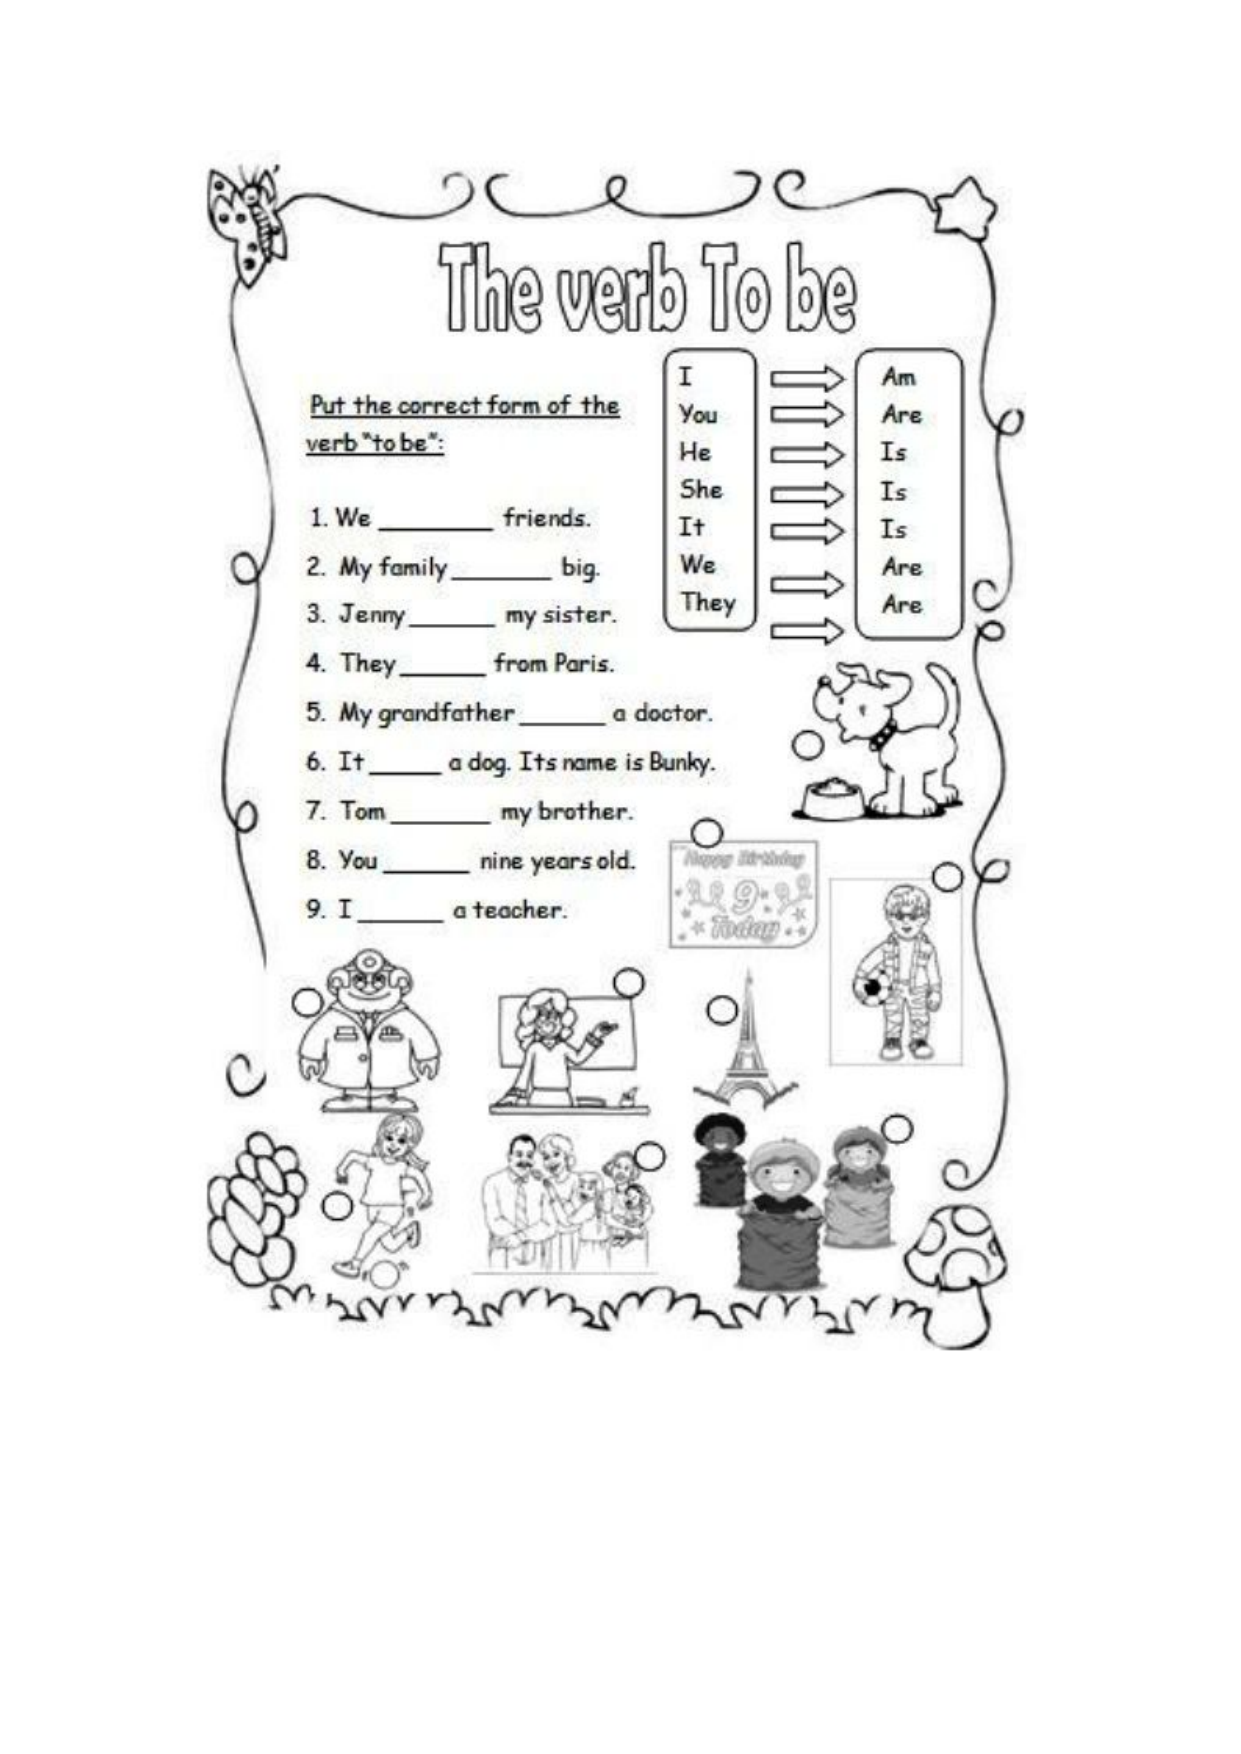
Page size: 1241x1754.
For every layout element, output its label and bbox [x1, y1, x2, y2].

picture [187, 150, 1027, 1374]
